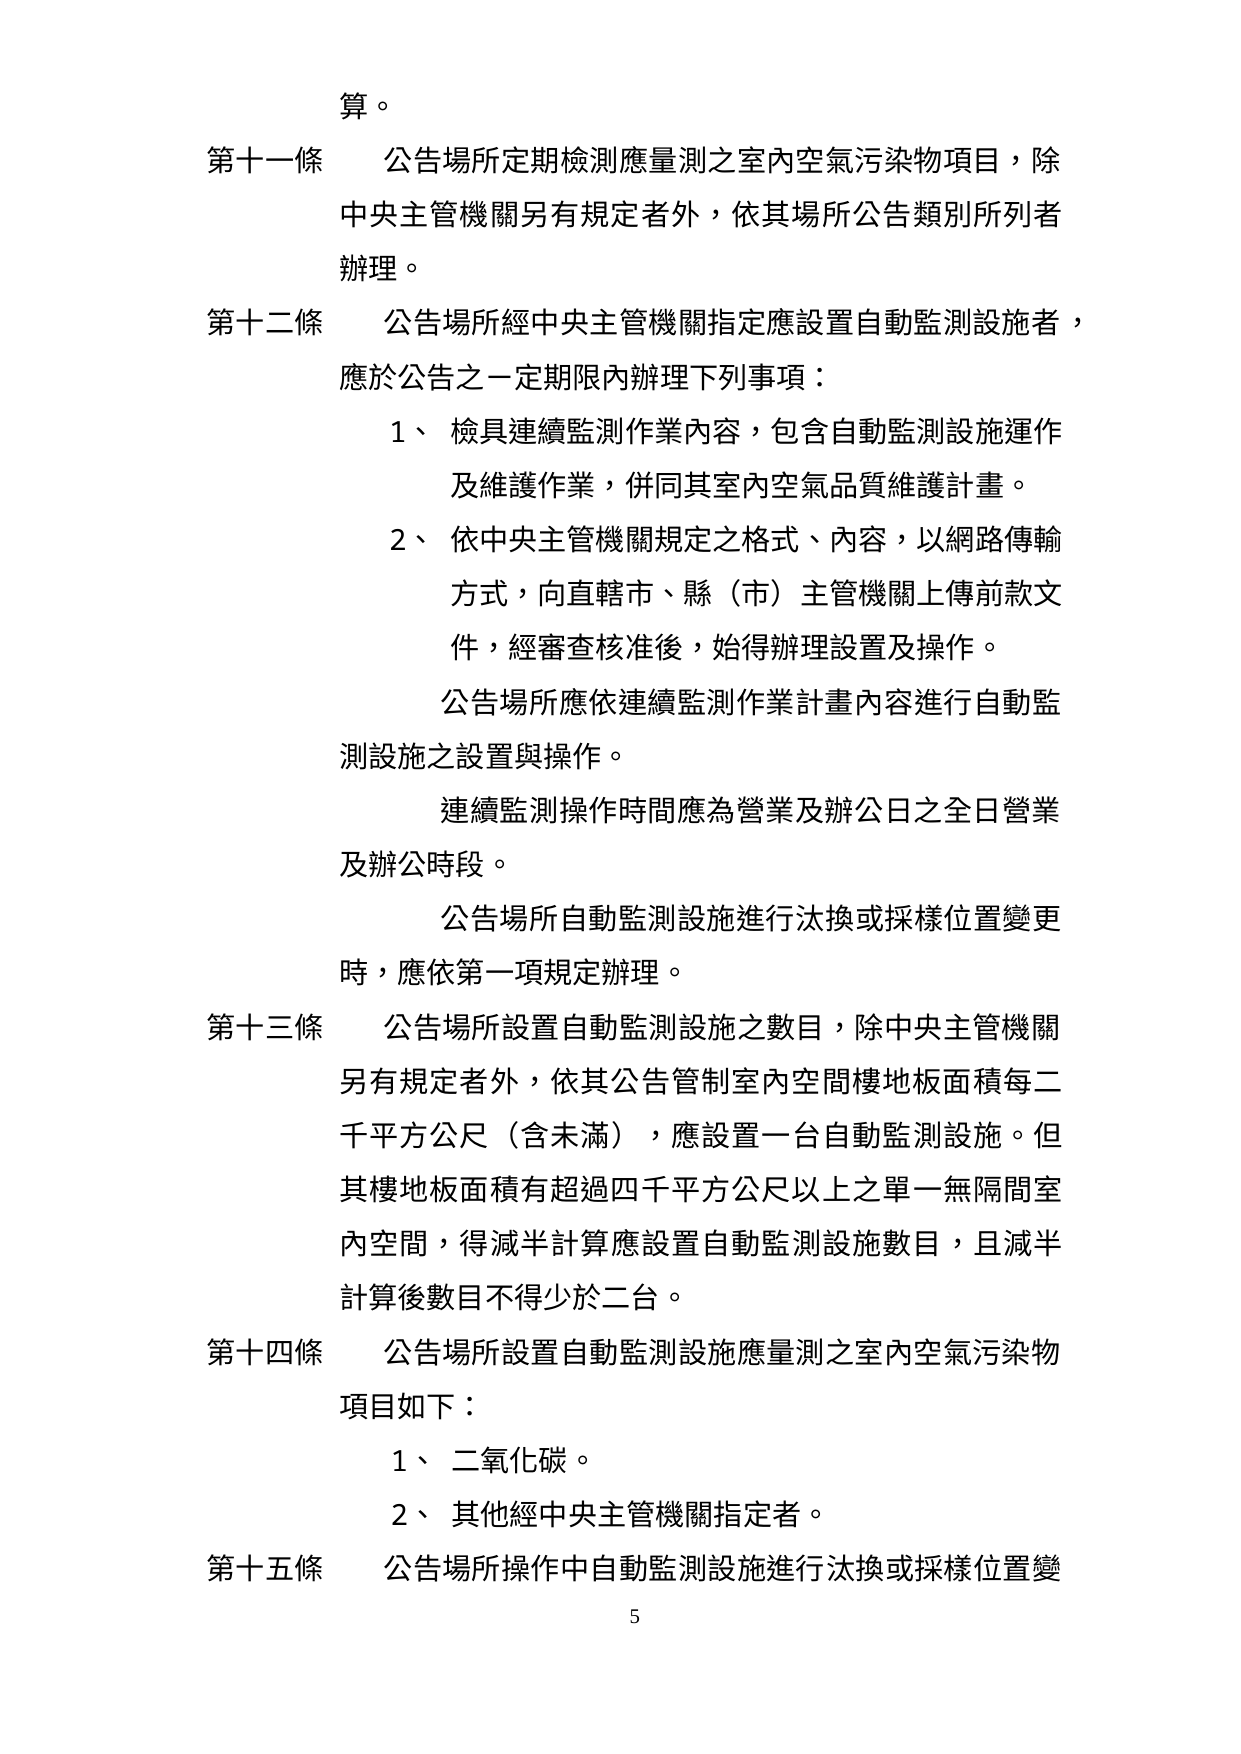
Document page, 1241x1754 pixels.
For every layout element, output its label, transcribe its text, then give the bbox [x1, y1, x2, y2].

text 第十五條 公告場所操作中自動監測設施進行汰換或採樣位置變 [206, 1536, 1063, 1591]
text 第十三條 公告場所設置自動監測設施之數目，除中央主管機關另有規定者外，依其公告管制室內空間樓地板面積每二千平方公尺（含未滿），應設置一台自動監測設施。但其樓地板面積有超過四千平方公尺以上之單一無隔間室內空間，得減半計算應設置自動監測設施數目，且減半計算後數目不得少於二台。 [206, 995, 1063, 1320]
list 依中央主管機關規定之格式、內容，以網路傳輸方式，向直轄市、縣（市）主管機關上傳前款文件，經審查核准後，始得辦理設置及操作。 [389, 507, 1063, 670]
text 第十一條 公告場所定期檢測應量測之室內空氣污染物項目，除中央主管機關另有規定者外，依其場所公告類別所列者辦理。 [206, 128, 1063, 291]
text 公告場所應依連續監測作業計畫內容進行自動監測設施之設置與操作。 [206, 670, 1063, 778]
list 二氧化碳。 [390, 1428, 1063, 1482]
list 檢具連續監測作業內容，包含自動監測設施運作及維護作業，併同其室內空氣品質維護計畫。 [389, 399, 1063, 507]
text 連續監測操作時間應為營業及辦公日之全日營業及辦公時段。 [206, 778, 1063, 886]
list 其他經中央主管機關指定者。 [390, 1482, 1063, 1536]
text 公告場所自動監測設施進行汰換或採樣位置變更時，應依第一項規定辦理。 [206, 886, 1063, 995]
text 第十二條 公告場所經中央主管機關指定應設置自動監測設施者，應於公告之ㄧ定期限內辦理下列事項： [206, 291, 1063, 399]
text 第十四條 公告場所設置自動監測設施應量測之室內空氣污染物項目如下： [206, 1320, 1063, 1428]
text 算。 [206, 74, 1063, 128]
